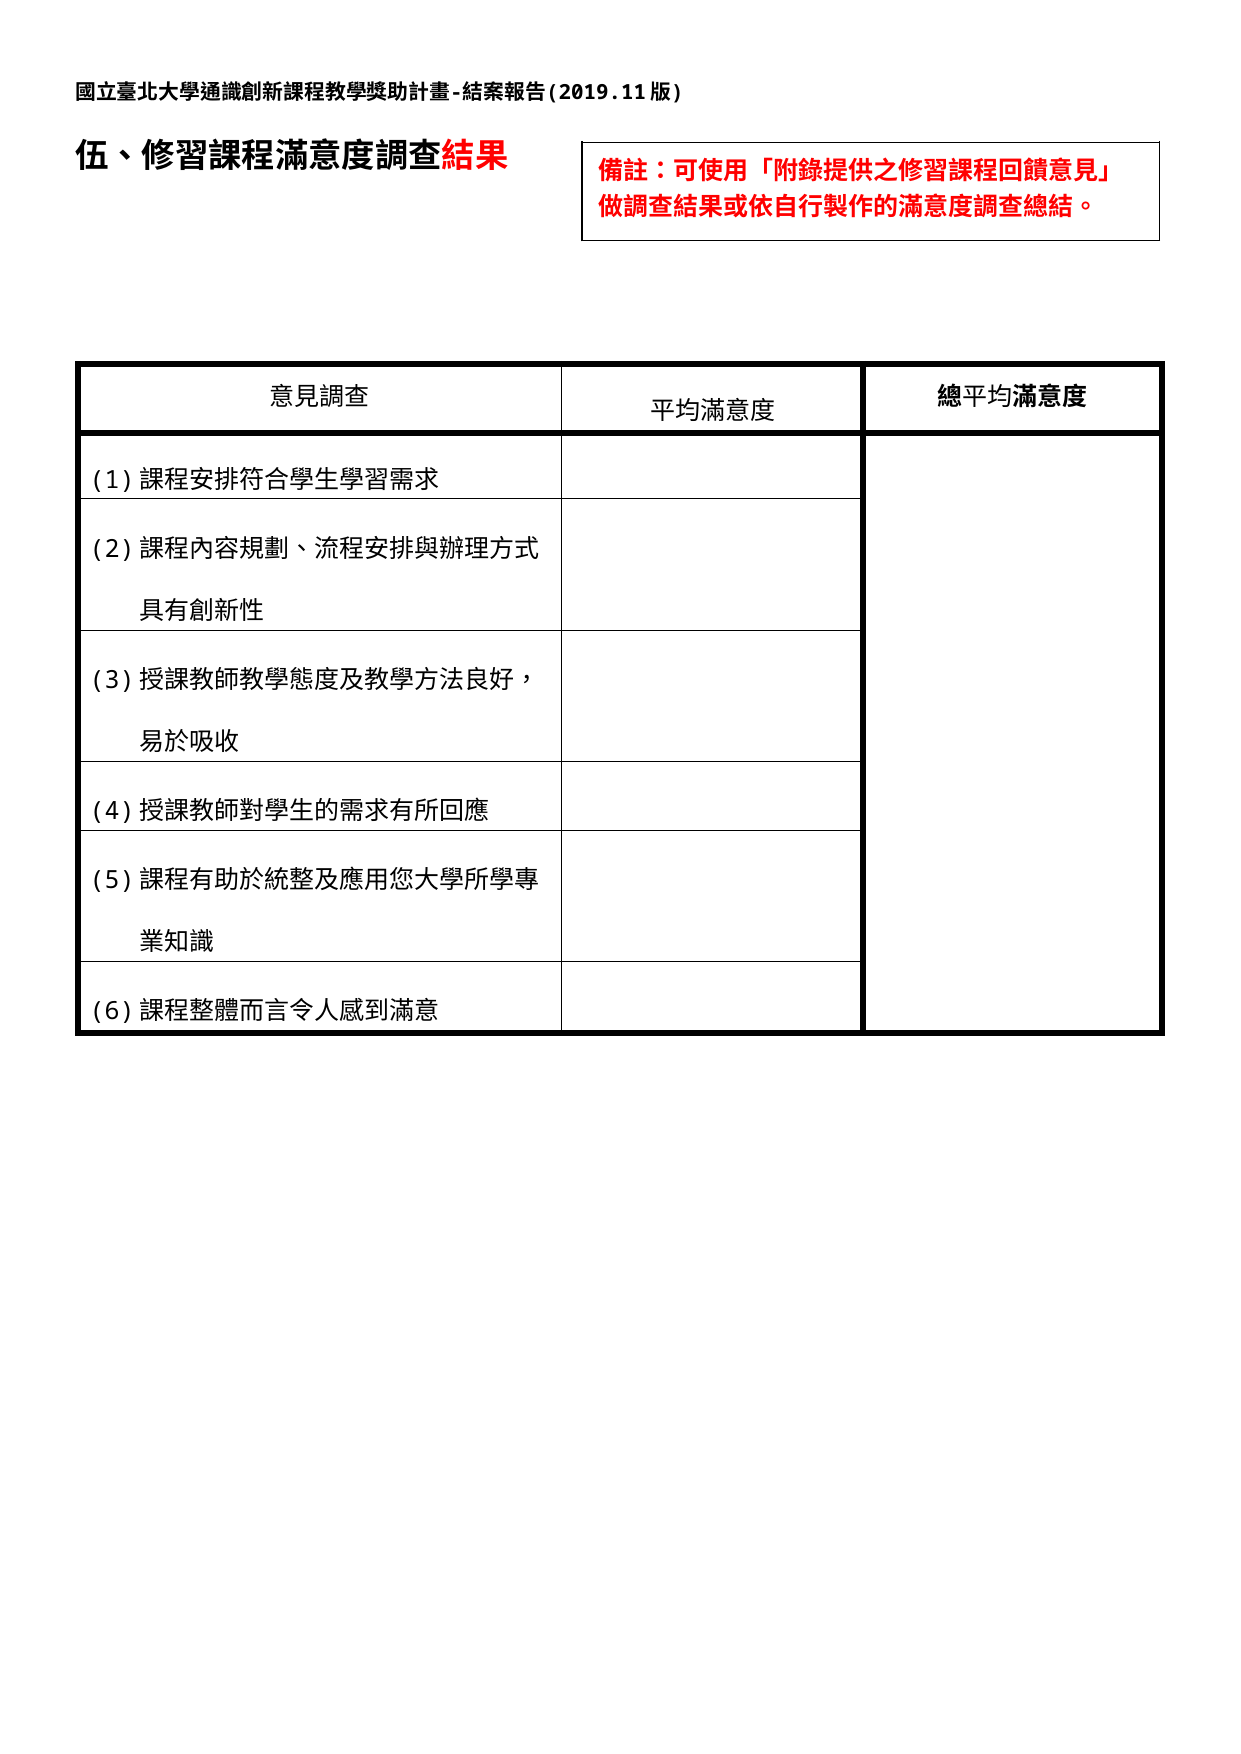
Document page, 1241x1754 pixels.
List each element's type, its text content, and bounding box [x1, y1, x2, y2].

table_cell [562, 499, 860, 629]
text 伍、修習課程滿意度調查結果 [583, 143, 1159, 240]
table_cell 課程有助於統整及應用您大學所學專業知識 [81, 831, 561, 961]
table_cell [562, 762, 860, 829]
table_cell [562, 962, 860, 1029]
table_header 意見調查 [81, 367, 561, 429]
table_cell 授課教師教學態度及教學方法良好，易於吸收 [81, 631, 561, 761]
text 備註：可使用「附錄提供之修習課程回饋意見」做調查結果或依自行製作的滿意度調查總結。 [598, 150, 1143, 223]
table_header 平均滿意度 [562, 367, 860, 429]
table_cell [562, 831, 860, 961]
table_cell [562, 631, 860, 761]
table_cell 授課教師對學生的需求有所回應 [81, 762, 561, 829]
table_cell [866, 436, 1159, 1029]
table_cell 課程安排符合學生學習需求 [81, 436, 561, 498]
table_cell 課程內容規劃、流程安排與辦理方式具有創新性 [81, 499, 561, 629]
table_cell [562, 436, 860, 498]
table_header 總平均滿意度 [866, 367, 1159, 429]
text 伍、修習課程滿意度調查結果 [75, 111, 1165, 173]
table_cell 課程整體而言令人感到滿意 [81, 962, 561, 1029]
